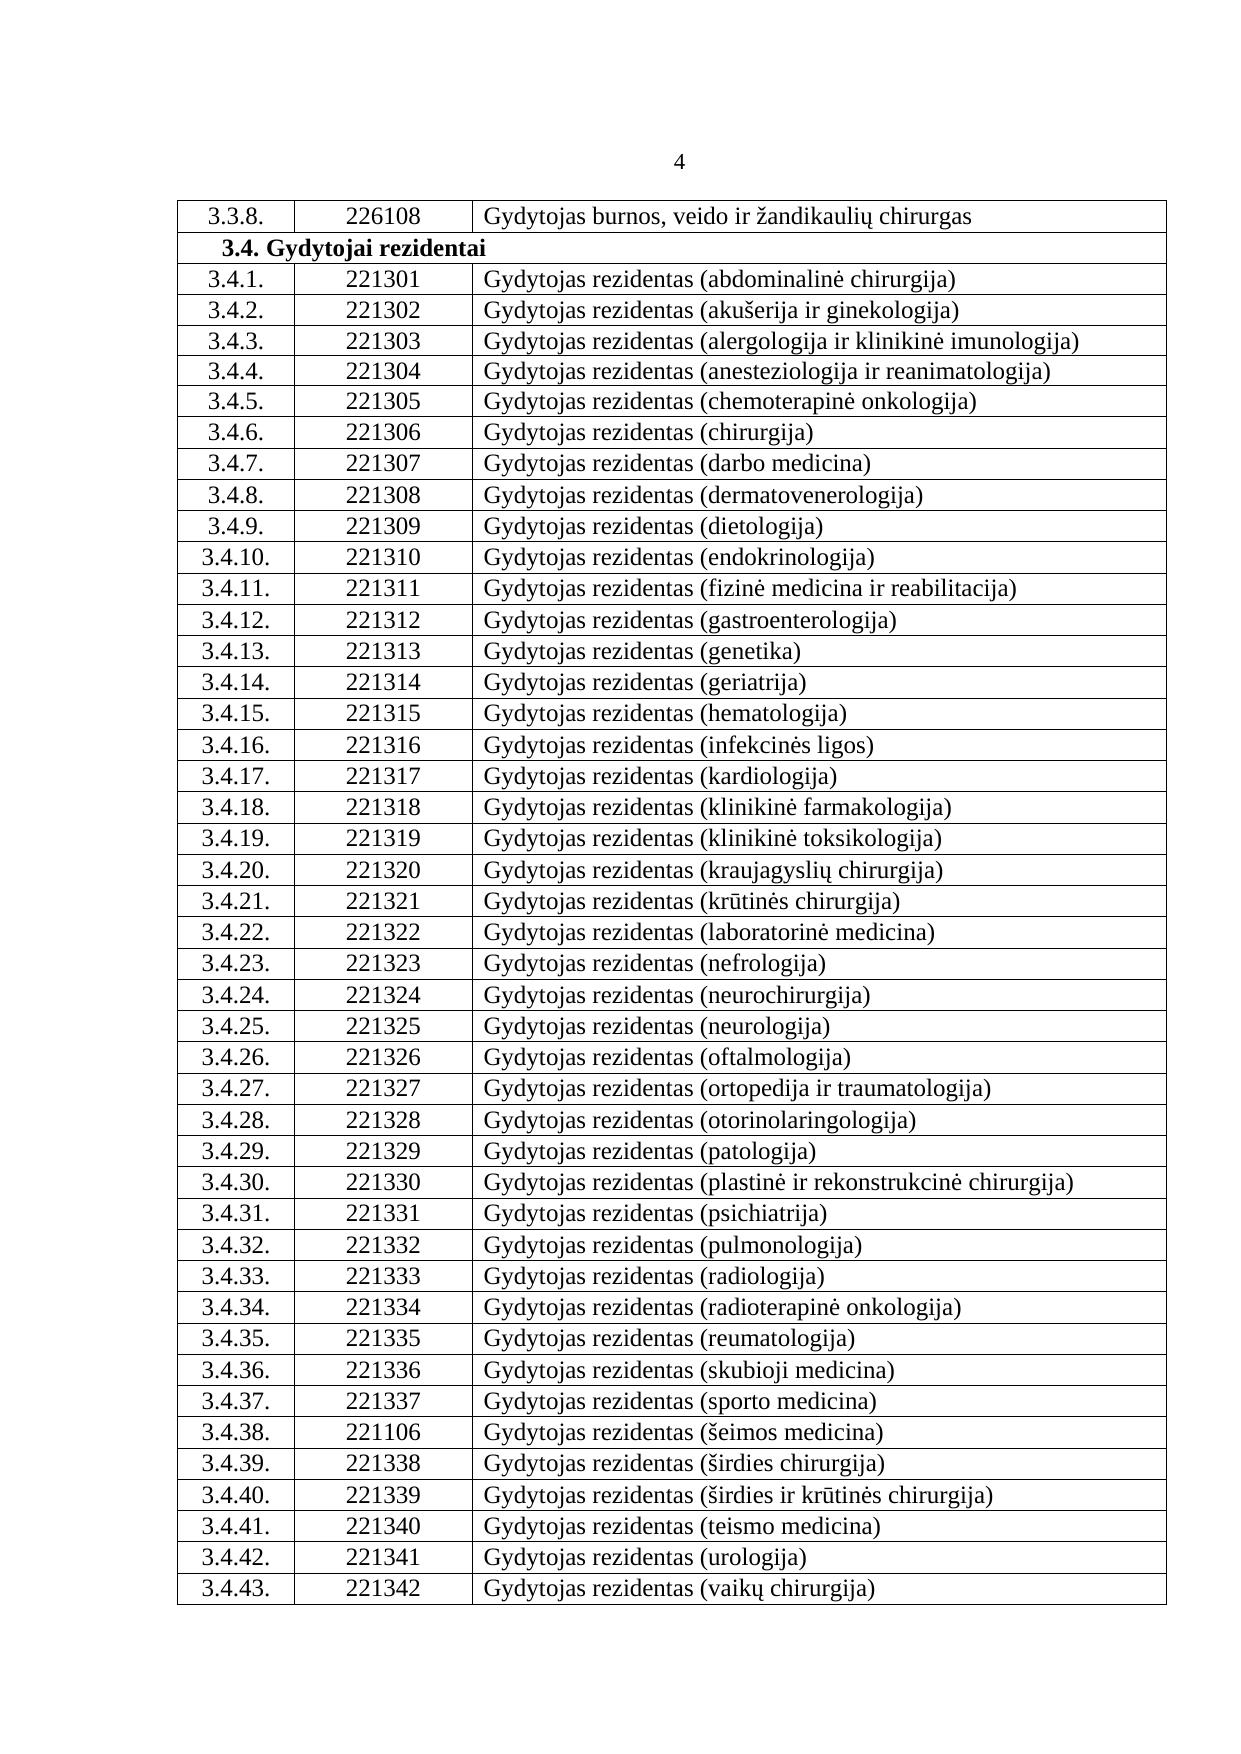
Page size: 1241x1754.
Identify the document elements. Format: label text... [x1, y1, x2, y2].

table_cell 221320 [295, 855, 472, 885]
table_cell 3.4.11. [178, 574, 294, 604]
table_cell Gydytojas rezidentas (reumatologija) [473, 1324, 1166, 1354]
table_cell 3.4.4. [178, 356, 294, 385]
table_cell 3.4.31. [178, 1199, 294, 1229]
table_cell Gydytojas rezidentas (akušerija ir ginekologija) [473, 295, 1166, 325]
table_cell 221319 [295, 824, 472, 854]
table_cell Gydytojas rezidentas (sporto medicina) [473, 1386, 1166, 1416]
table_cell Gydytojas rezidentas (neurologija) [473, 1011, 1166, 1041]
table_cell 221316 [295, 730, 472, 760]
table_cell 3.4.30. [178, 1167, 294, 1197]
table_cell Gydytojas rezidentas (chemoterapinė onkologija) [473, 386, 1166, 416]
table_cell 3.4.35. [178, 1324, 294, 1354]
table_cell Gydytojas rezidentas (chirurgija) [473, 417, 1166, 447]
table_cell 221332 [295, 1230, 472, 1260]
table_cell 221327 [295, 1074, 472, 1104]
table_cell 221341 [295, 1542, 472, 1572]
table_cell Gydytojas rezidentas (nefrologija) [473, 949, 1166, 979]
table_cell 3.4.18. [178, 792, 294, 822]
table_cell 3.4.15. [178, 699, 294, 729]
table_cell 3.4.26. [178, 1042, 294, 1072]
table_cell Gydytojas rezidentas (vaikų chirurgija) [473, 1574, 1166, 1604]
table_cell 221322 [295, 917, 472, 947]
table_cell Gydytojas rezidentas (klinikinė farmakologija) [473, 792, 1166, 822]
table_cell Gydytojas burnos, veido ir žandikaulių chirurgas [473, 201, 1166, 232]
table_cell 3.4.36. [178, 1355, 294, 1385]
table_cell 3.3.8. [178, 201, 294, 232]
table_cell 3.4.1. [178, 264, 294, 294]
table_cell 221339 [295, 1480, 472, 1510]
table_cell Gydytojas rezidentas (geriatrija) [473, 667, 1166, 697]
table_cell 3.4.3. [178, 326, 294, 355]
table_cell 221323 [295, 949, 472, 979]
table_cell 3.4.42. [178, 1542, 294, 1572]
table_cell Gydytojas rezidentas (dermatovenerologija) [473, 480, 1166, 510]
table_cell 3.4.40. [178, 1480, 294, 1510]
table_cell 221336 [295, 1355, 472, 1385]
table_cell 3.4.7. [178, 449, 294, 479]
table_cell Gydytojas rezidentas (pulmonologija) [473, 1230, 1166, 1260]
table_cell 221302 [295, 295, 472, 325]
table_cell 221340 [295, 1511, 472, 1541]
table_cell 3.4.33. [178, 1261, 294, 1291]
table_cell 221330 [295, 1167, 472, 1197]
table_cell 3.4.34. [178, 1292, 294, 1322]
table_cell 221342 [295, 1574, 472, 1604]
table_cell 3.4.13. [178, 636, 294, 666]
table_cell 3.4. Gydytojai rezidentai [178, 233, 1166, 263]
table_cell Gydytojas rezidentas (darbo medicina) [473, 449, 1166, 479]
table_cell 3.4.29. [178, 1136, 294, 1166]
table_cell Gydytojas rezidentas (anesteziologija ir reanimatologija) [473, 356, 1166, 385]
table_cell Gydytojas rezidentas (radioterapinė onkologija) [473, 1292, 1166, 1322]
table_cell 3.4.20. [178, 855, 294, 885]
table_cell 221334 [295, 1292, 472, 1322]
table_cell Gydytojas rezidentas (širdies ir krūtinės chirurgija) [473, 1480, 1166, 1510]
table_cell 3.4.28. [178, 1105, 294, 1135]
table_cell 221326 [295, 1042, 472, 1072]
table_cell 3.4.19. [178, 824, 294, 854]
table_cell Gydytojas rezidentas (gastroenterologija) [473, 605, 1166, 635]
table_cell 221309 [295, 511, 472, 541]
table_cell 221314 [295, 667, 472, 697]
table_cell 221306 [295, 417, 472, 447]
table_cell 3.4.39. [178, 1449, 294, 1479]
table_cell 221337 [295, 1386, 472, 1416]
table_cell 221310 [295, 542, 472, 572]
table_cell 221325 [295, 1011, 472, 1041]
table_cell Gydytojas rezidentas (otorinolaringologija) [473, 1105, 1166, 1135]
table_cell Gydytojas rezidentas (radiologija) [473, 1261, 1166, 1291]
table_cell 3.4.38. [178, 1417, 294, 1447]
table_cell 3.4.8. [178, 480, 294, 510]
table_cell Gydytojas rezidentas (infekcinės ligos) [473, 730, 1166, 760]
table_cell 221311 [295, 574, 472, 604]
table_cell 221312 [295, 605, 472, 635]
table_cell Gydytojas rezidentas (psichiatrija) [473, 1199, 1166, 1229]
table_cell 3.4.23. [178, 949, 294, 979]
table_cell 221318 [295, 792, 472, 822]
table_cell 3.4.5. [178, 386, 294, 416]
table_cell Gydytojas rezidentas (šeimos medicina) [473, 1417, 1166, 1447]
table_cell 226108 [295, 201, 472, 232]
table_cell 3.4.9. [178, 511, 294, 541]
table_cell Gydytojas rezidentas (dietologija) [473, 511, 1166, 541]
table_cell 221317 [295, 761, 472, 791]
table_cell 221328 [295, 1105, 472, 1135]
table_cell 221307 [295, 449, 472, 479]
table_cell Gydytojas rezidentas (kraujagyslių chirurgija) [473, 855, 1166, 885]
table_cell 221106 [295, 1417, 472, 1447]
table_cell 221315 [295, 699, 472, 729]
table_cell 3.4.6. [178, 417, 294, 447]
table_cell 221321 [295, 886, 472, 916]
table_cell 221335 [295, 1324, 472, 1354]
table_cell 3.4.17. [178, 761, 294, 791]
table_cell 3.4.24. [178, 980, 294, 1010]
table_cell Gydytojas rezidentas (teismo medicina) [473, 1511, 1166, 1541]
table_cell Gydytojas rezidentas (skubioji medicina) [473, 1355, 1166, 1385]
table_cell 3.4.21. [178, 886, 294, 916]
table_cell 221329 [295, 1136, 472, 1166]
table_cell 3.4.41. [178, 1511, 294, 1541]
table_cell Gydytojas rezidentas (širdies chirurgija) [473, 1449, 1166, 1479]
table_cell Gydytojas rezidentas (krūtinės chirurgija) [473, 886, 1166, 916]
table_cell 221331 [295, 1199, 472, 1229]
table_cell 3.4.2. [178, 295, 294, 325]
table_cell Gydytojas rezidentas (klinikinė toksikologija) [473, 824, 1166, 854]
table_cell Gydytojas rezidentas (fizinė medicina ir reabilitacija) [473, 574, 1166, 604]
table_cell 3.4.12. [178, 605, 294, 635]
table_cell 221308 [295, 480, 472, 510]
table_cell 3.4.43. [178, 1574, 294, 1604]
table_cell Gydytojas rezidentas (abdominalinė chirurgija) [473, 264, 1166, 294]
table_cell 221304 [295, 356, 472, 385]
table_cell 221305 [295, 386, 472, 416]
table_cell 221324 [295, 980, 472, 1010]
table_cell 3.4.25. [178, 1011, 294, 1041]
table_cell Gydytojas rezidentas (ortopedija ir traumatologija) [473, 1074, 1166, 1104]
table_cell 221313 [295, 636, 472, 666]
table_cell 3.4.14. [178, 667, 294, 697]
table_cell Gydytojas rezidentas (laboratorinė medicina) [473, 917, 1166, 947]
table_cell 3.4.16. [178, 730, 294, 760]
table_cell 3.4.22. [178, 917, 294, 947]
table_cell 3.4.32. [178, 1230, 294, 1260]
table_cell Gydytojas rezidentas (neurochirurgija) [473, 980, 1166, 1010]
table_cell Gydytojas rezidentas (oftalmologija) [473, 1042, 1166, 1072]
table_cell Gydytojas rezidentas (kardiologija) [473, 761, 1166, 791]
table_cell Gydytojas rezidentas (endokrinologija) [473, 542, 1166, 572]
table_cell Gydytojas rezidentas (plastinė ir rekonstrukcinė chirurgija) [473, 1167, 1166, 1197]
table_cell 221303 [295, 326, 472, 355]
table_cell Gydytojas rezidentas (patologija) [473, 1136, 1166, 1166]
table_cell Gydytojas rezidentas (hematologija) [473, 699, 1166, 729]
table_cell 221333 [295, 1261, 472, 1291]
table_cell 3.4.27. [178, 1074, 294, 1104]
table_cell 3.4.37. [178, 1386, 294, 1416]
table_cell 3.4.10. [178, 542, 294, 572]
table_cell 221338 [295, 1449, 472, 1479]
table_cell 221301 [295, 264, 472, 294]
table_cell Gydytojas rezidentas (genetika) [473, 636, 1166, 666]
table_cell Gydytojas rezidentas (alergologija ir klinikinė imunologija) [473, 326, 1166, 355]
table_cell Gydytojas rezidentas (urologija) [473, 1542, 1166, 1572]
